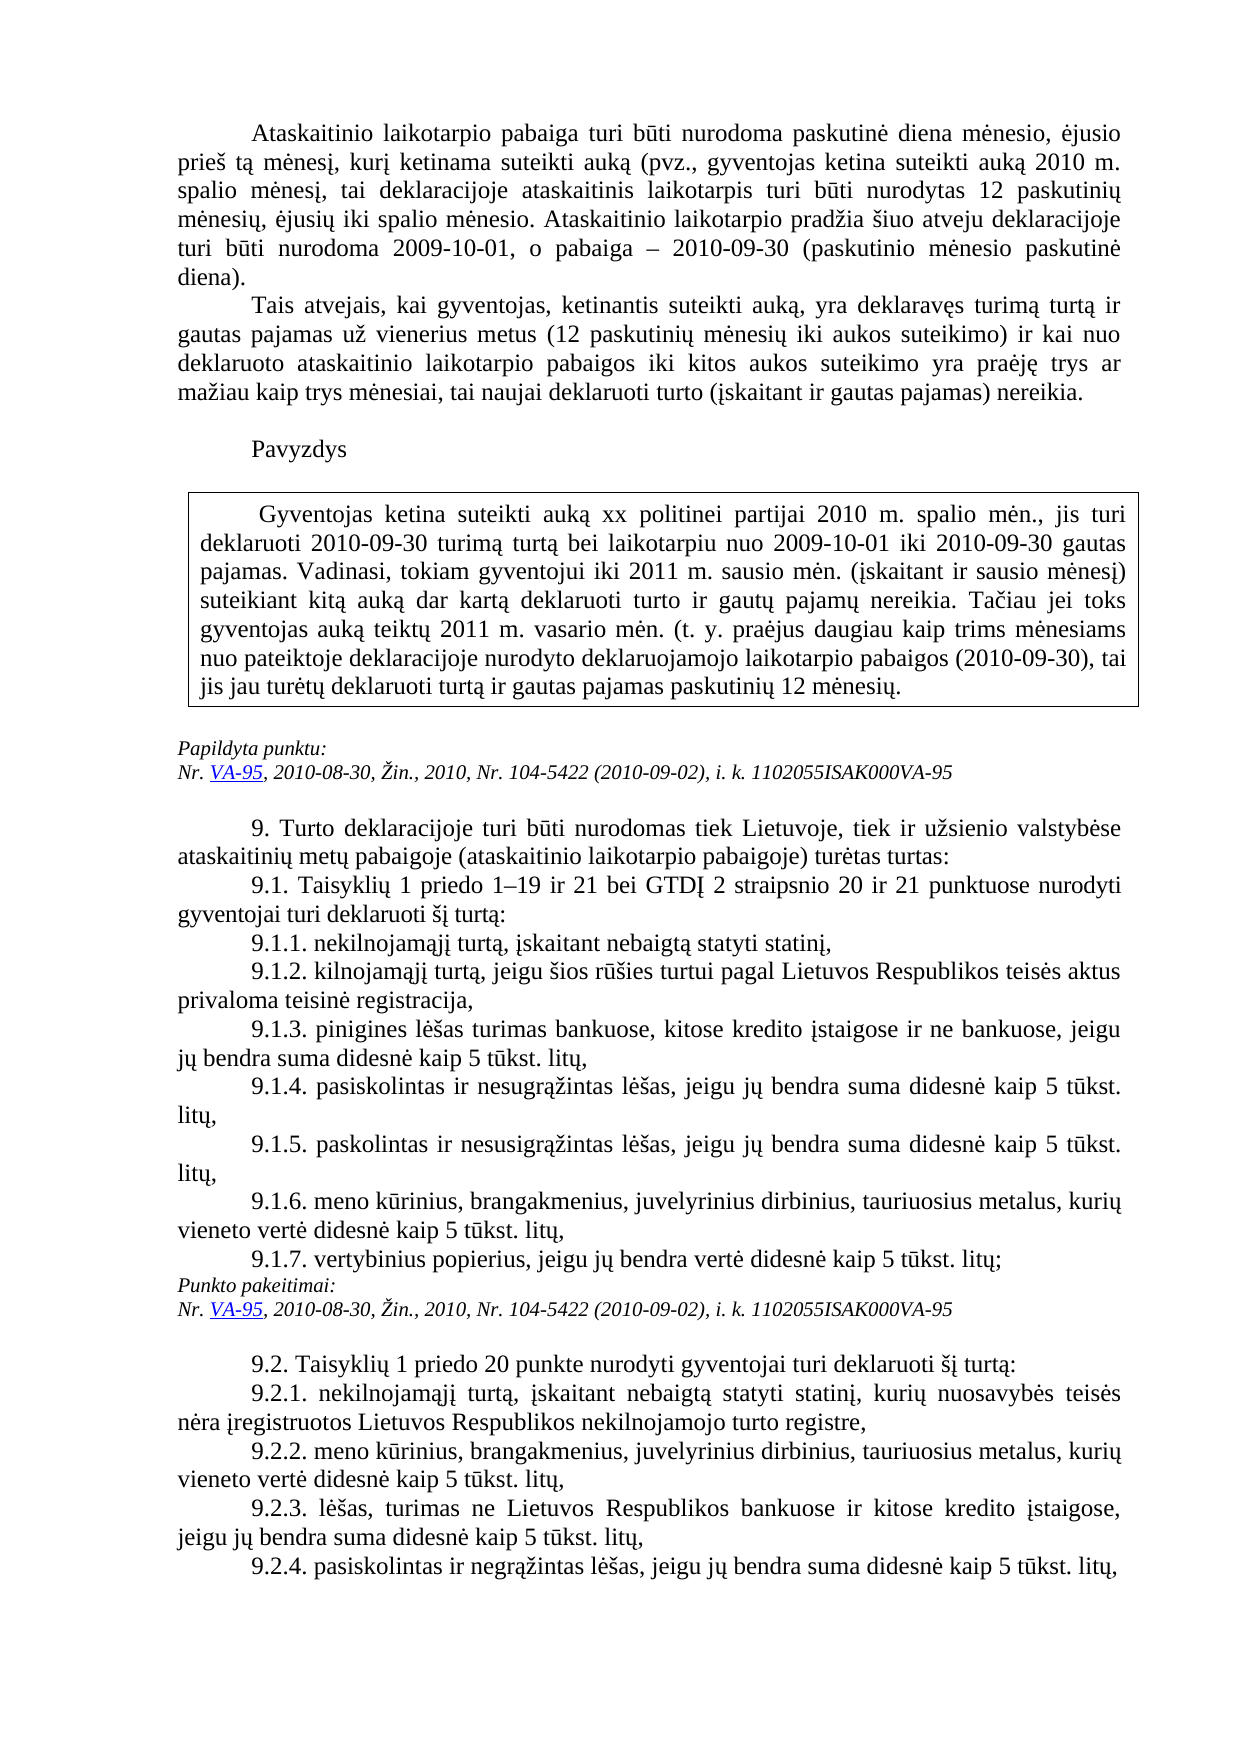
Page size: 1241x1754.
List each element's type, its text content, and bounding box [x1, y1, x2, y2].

text 9.2.4. pasiskolintas ir negrąžintas lėšas, jeigu jų bendra suma didesnė kaip 5 tūkst. litų, [177, 1551, 1122, 1579]
text 9.1.4. pasiskolintas ir nesugrąžintas lėšas, jeigu jų bendra suma didesnė kaip 5 tūkst. litų, [177, 1071, 1122, 1129]
text 9.1.2. kilnojamąjį turtą, jeigu šios rūšies turtui pagal Lietuvos Respublikos teisės aktus privaloma teisinė registracija, [177, 956, 1122, 1014]
text 9.2.1. nekilnojamąjį turtą, įskaitant nebaigtą statyti statinį, kurių nuosavybės teisės nėra įregistruotos Lietuvos Respublikos nekilnojamojo turto registre, [177, 1378, 1122, 1436]
text 9.2.3. lėšas, turimas ne Lietuvos Respublikos bankuose ir kitose kredito įstaigose, jeigu jų bendra suma didesnė kaip 5 tūkst. litų, [177, 1493, 1122, 1551]
text 9.1.3. pinigines lėšas turimas bankuose, kitose kredito įstaigose ir ne bankuose, jeigu jų bendra suma didesnė kaip 5 tūkst. litų, [177, 1014, 1122, 1071]
text 9. Turto deklaracijoje turi būti nurodomas tiek Lietuvoje, tiek ir užsienio valstybėse ataskaitinių metų pabaigoje (ataskaitinio laikotarpio pabaigoje) turėtas turtas: [177, 813, 1122, 870]
table_header Gyventojas ketina suteikti auką xx politinei partijai 2010 m. spalio mėn., jis turi deklaruoti 2010-09-30 turimą turtą bei laikotarpiu nuo 2009-10-01 iki 2010-09-30 gautas pajamas. Vadinasi, tokiam gyventojui iki 2011 m. sausio mėn. (įskaitant ir sausio mėnesį) suteikiant kitą auką dar kartą deklaruoti turto ir gautų pajamų nereikia. Tačiau jei toks gyventojas auką teiktų 2011 m. vasario mėn. (t. y. praėjus daugiau kaip trims mėnesiams nuo pateiktoje deklaracijoje nurodyto deklaruojamojo laikotarpio pabaigos (2010-09-30), tai jis jau turėtų deklaruoti turtą ir gautas pajamas paskutinių 12 mėnesių. [189, 493, 1138, 706]
text 9.1. Taisyklių 1 priedo 1–19 ir 21 bei GTDĮ 2 straipsnio 20 ir 21 punktuose nurodyti gyventojai turi deklaruoti šį turtą: [177, 870, 1122, 928]
text 9.2.2. meno kūrinius, brangakmenius, juvelyrinius dirbinius, tauriuosius metalus, kurių vieneto vertė didesnė kaip 5 tūkst. litų, [177, 1436, 1122, 1493]
text Ataskaitinio laikotarpio pabaiga turi būti nurodoma paskutinė diena mėnesio, ėjusio prieš tą mėnesį, kurį ketinama suteikti auką (pvz., gyventojas ketina suteikti auką 2010 m. spalio mėnesį, tai deklaracijoje ataskaitinis laikotarpis turi būti nurodytas 12 paskutinių mėnesių, ėjusių iki spalio mėnesio. Ataskaitinio laikotarpio pradžia šiuo atveju deklaracijoje turi būti nurodoma 2009-10-01, o pabaiga – 2010-09-30 (paskutinio mėnesio paskutinė diena). [177, 118, 1122, 291]
text Papildyta punktu: [177, 736, 1122, 760]
text Tais atvejais, kai gyventojas, ketinantis suteikti auką, yra deklaravęs turimą turtą ir gautas pajamas už vienerius metus (12 paskutinių mėnesių iki aukos suteikimo) ir kai nuo deklaruoto ataskaitinio laikotarpio pabaigos iki kitos aukos suteikimo yra praėję trys ar mažiau kaip trys mėnesiai, tai naujai deklaruoti turto (įskaitant ir gautas pajamas) nereikia. [177, 291, 1122, 406]
text 9.2. Taisyklių 1 priedo 20 punkte nurodyti gyventojai turi deklaruoti šį turtą: [177, 1349, 1122, 1378]
text Nr. VA-95, 2010-08-30, Žin., 2010, Nr. 104-5422 (2010-09-02), i. k. 1102055ISAK000VA-95 [177, 1297, 1122, 1321]
text Punkto pakeitimai: [177, 1273, 1122, 1297]
text Pavyzdys [177, 434, 1122, 463]
text 9.1.6. meno kūrinius, brangakmenius, juvelyrinius dirbinius, tauriuosius metalus, kurių vieneto vertė didesnė kaip 5 tūkst. litų, [177, 1186, 1122, 1244]
text 9.1.5. paskolintas ir nesusigrąžintas lėšas, jeigu jų bendra suma didesnė kaip 5 tūkst. litų, [177, 1129, 1122, 1186]
text 9.1.1. nekilnojamąjį turtą, įskaitant nebaigtą statyti statinį, [177, 928, 1122, 956]
text Nr. VA-95, 2010-08-30, Žin., 2010, Nr. 104-5422 (2010-09-02), i. k. 1102055ISAK000VA-95 [177, 760, 1122, 784]
text 9.1.7. vertybinius popierius, jeigu jų bendra vertė didesnė kaip 5 tūkst. litų; [177, 1244, 1122, 1273]
